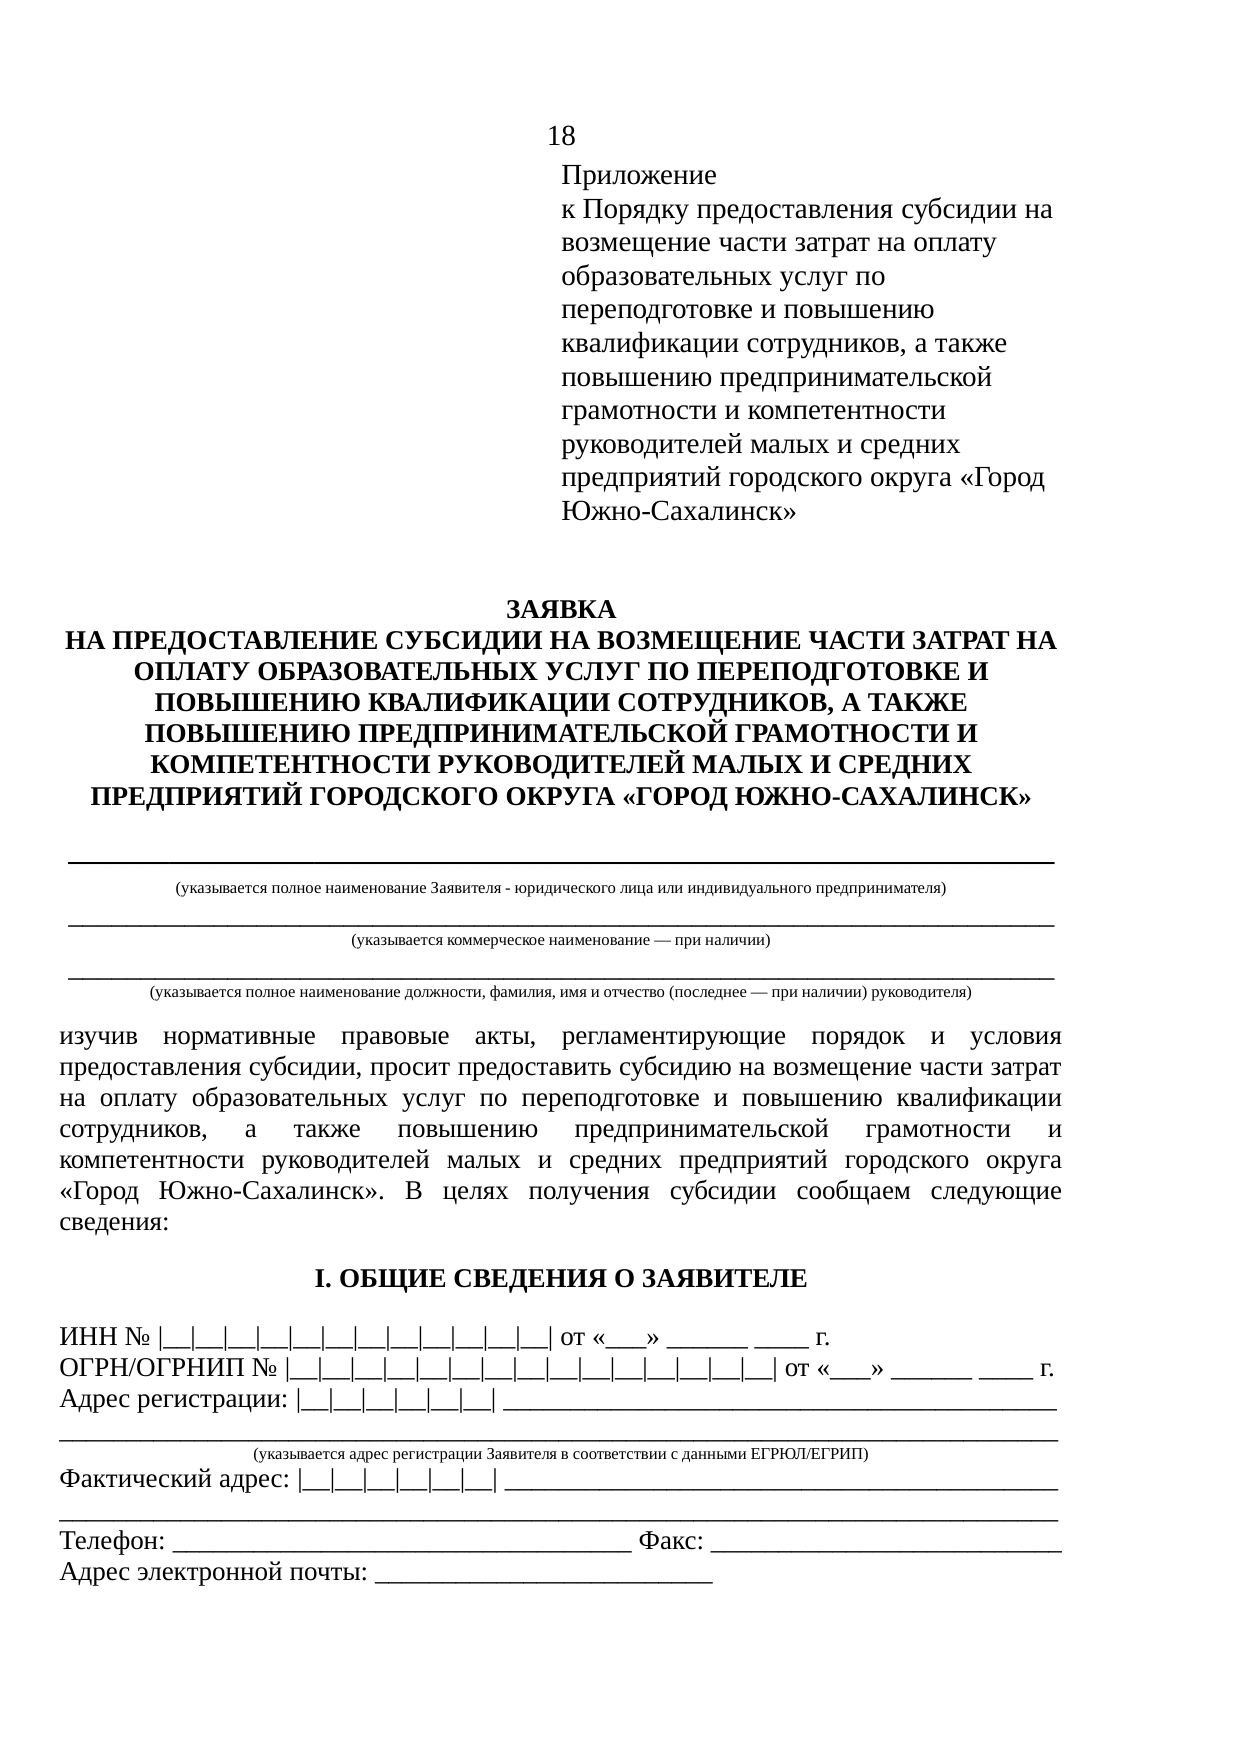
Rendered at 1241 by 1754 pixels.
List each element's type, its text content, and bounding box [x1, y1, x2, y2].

text (указывается полное наименование Заявителя - юридического лица или индивидуального предпринимателя) [59, 878, 1063, 897]
text __________________________________________________________________________ [59, 1494, 1063, 1525]
text I. ОБЩИЕ СВЕДЕНИЯ О ЗАЯВИТЕЛЕ [59, 1262, 1063, 1293]
text ____________________________________________________________________ [59, 949, 1063, 982]
text (указывается коммерческое наименование — при наличии) [59, 930, 1063, 949]
text НА ПРЕДОСТАВЛЕНИЕ СУБСИДИИ НА ВОЗМЕЩЕНИЕ ЧАСТИ ЗАТРАТ НА ОПЛАТУ ОБРАЗОВАТЕЛЬНЫХ УСЛУГ ПО ПЕРЕПОДГОТОВКЕ И ПОВЫШЕНИЮ КВАЛИФИКАЦИИ СОТРУДНИКОВ, А ТАКЖЕ ПОВЫШЕНИЮ ПРЕДПРИНИМАТЕЛЬСКОЙ ГРАМОТНОСТИ И КОМПЕТЕНТНОСТИ РУКОВОДИТЕЛЕЙ МАЛЫХ И СРЕДНИХ ПРЕДПРИЯТИЙ ГОРОДСКОГО ОКРУГА «ГОРОД ЮЖНО-САХАЛИНСК» [59, 625, 1063, 811]
text ____________________________________________________________________ [59, 833, 1063, 867]
text ____________________________________________________________________ [59, 897, 1063, 930]
text Приложение [561, 158, 1063, 191]
text (указывается полное наименование должности, фамилия, имя и отчество (последнее — при наличии) руководителя) [59, 982, 1063, 1001]
text изучив нормативные правовые акты, регламентирующие порядок и условия предоставления субсидии, просит предоставить субсидию на возмещение части затрат на оплату образовательных услуг по переподготовке и повышению квалификации сотрудников, а также повышению предпринимательской грамотности и компетентности руководителей малых и средних предприятий городского округа «Город Южно-Сахалинск». В целях получения субсидии сообщаем следующие сведения: [59, 1019, 1063, 1237]
text Адрес регистрации: |__|__|__|__|__|__| _________________________________________ [59, 1382, 1063, 1413]
text ЗАЯВКА [59, 594, 1063, 625]
text Телефон: __________________________________ Факс: __________________________ [59, 1525, 1063, 1556]
text ОГРН/ОГРНИП № |__|__|__|__|__|__|__|__|__|__|__|__|__|__|__| от «___» ______ ____ г. [59, 1351, 1063, 1382]
text Адрес электронной почты: _________________________ [59, 1556, 1063, 1587]
text __________________________________________________________________________ [59, 1413, 1063, 1444]
text (указывается адрес регистрации Заявителя в соответствии с данными ЕГРЮЛ/ЕГРИП) [59, 1444, 1063, 1463]
text к Порядку предоставления субсидии на возмещение части затрат на оплату образовательных услуг по переподготовке и повышению квалификации сотрудников, а также повышению предпринимательской грамотности и компетентности руководителей малых и средних предприятий городского округа «Город Южно-Сахалинск» [561, 191, 1063, 527]
text Фактический адрес: |__|__|__|__|__|__| _________________________________________ [59, 1463, 1063, 1494]
text ИНН № |__|__|__|__|__|__|__|__|__|__|__|__| от «___» ______ ____ г. [59, 1320, 1063, 1351]
